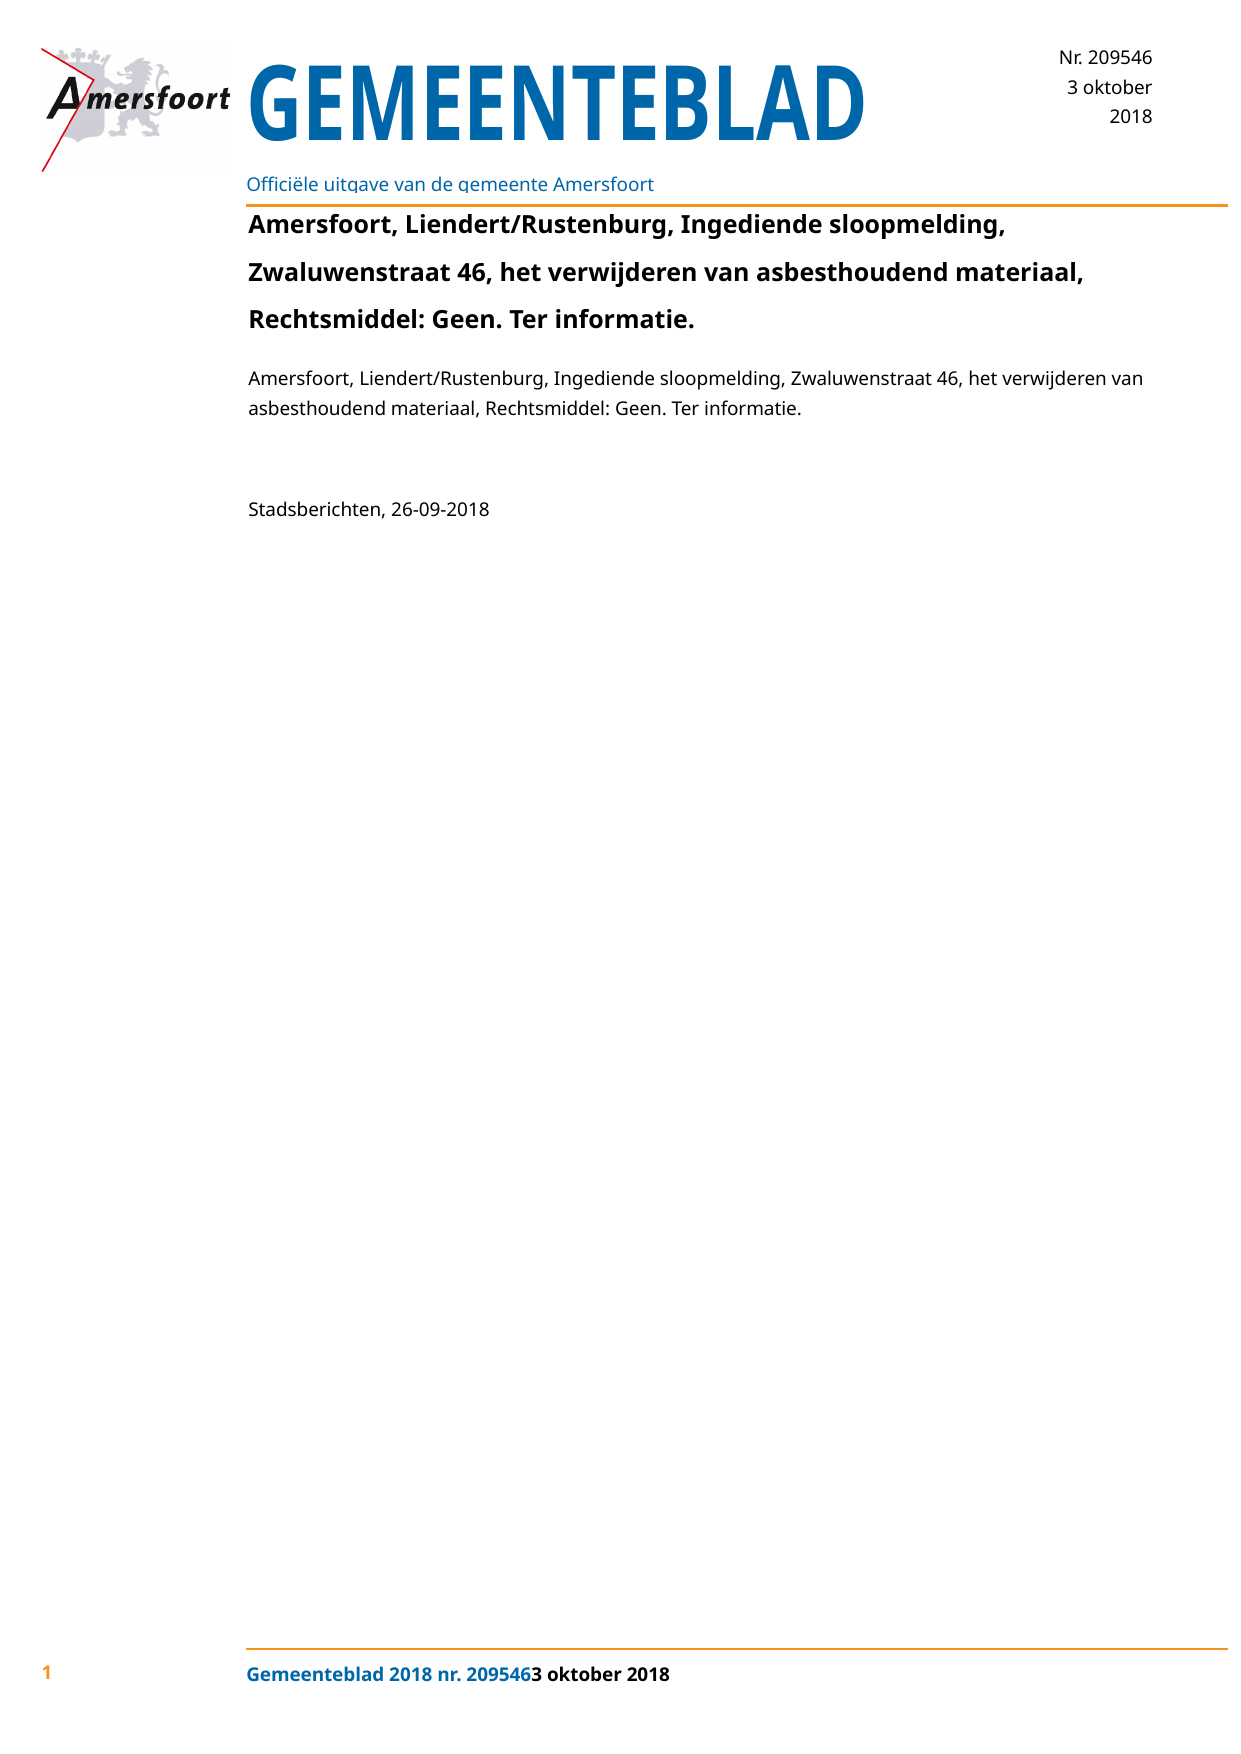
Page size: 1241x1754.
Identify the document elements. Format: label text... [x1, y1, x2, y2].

text Stadsberichten, 26-09-2018 [248, 496, 1152, 522]
text Amersfoort, Liendert/Rustenburg, Ingediende sloopmelding, Zwaluwenstraat 46, het verwijderen van asbesthoudend materiaal, Rechtsmiddel: Geen. Ter informatie. [248, 366, 1152, 421]
text Amersfoort, Liendert/Rustenburg, Ingediende sloopmelding, Zwaluwenstraat 46, het verwijderen van asbesthoudend materiaal, Rechtsmiddel: Geen. Ter informatie. [248, 207, 1152, 336]
picture [41, 47, 231, 172]
